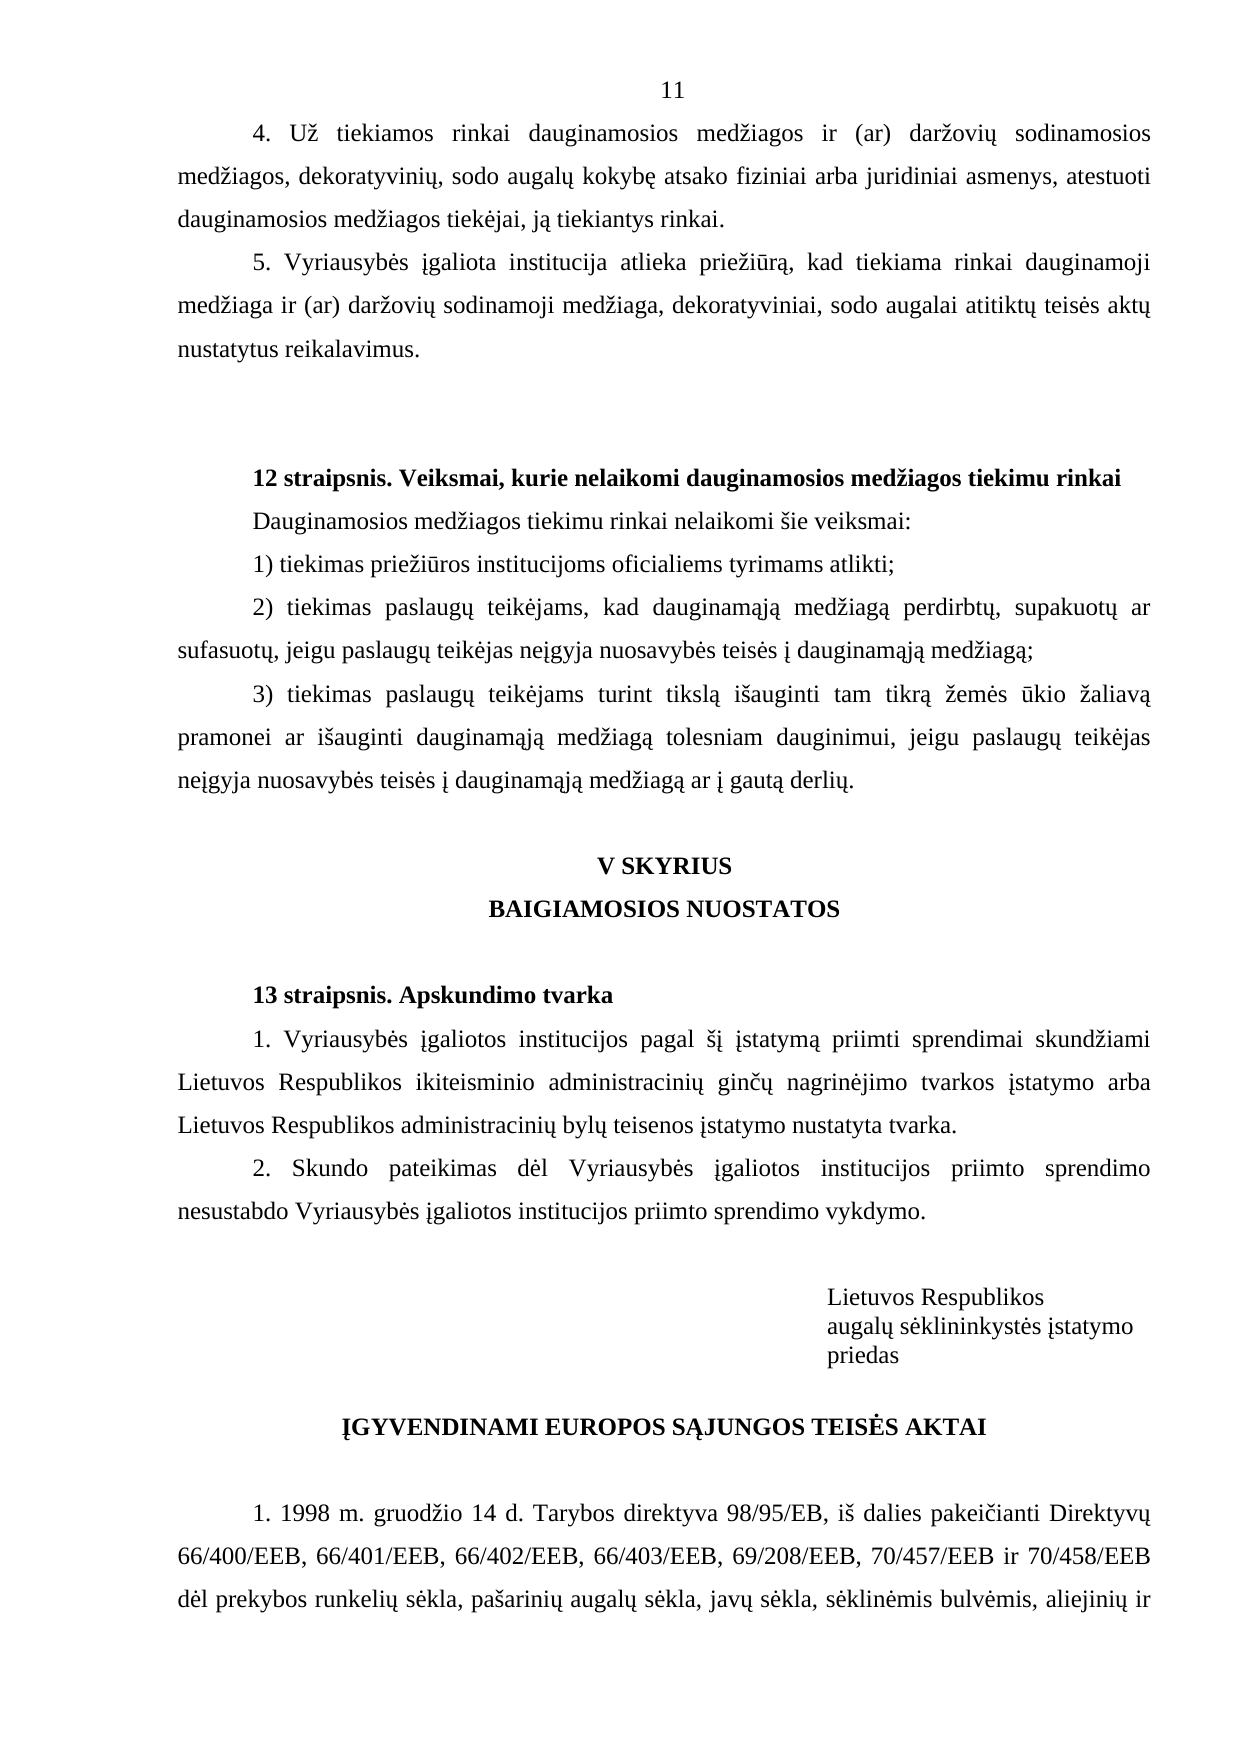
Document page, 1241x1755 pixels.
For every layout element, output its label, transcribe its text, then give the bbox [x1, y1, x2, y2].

text 4. Už tiekiamos rinkai dauginamosios medžiagos ir (ar) daržovių sodinamosios medžiagos, dekoratyvinių, sodo augalų kokybę atsako fiziniai arba juridiniai asmenys, atestuoti dauginamosios medžiagos tiekėjai, ją tiekiantys rinkai. [177, 118, 1152, 233]
text Lietuvos Respublikos [177, 1282, 1152, 1311]
text 3) tiekimas paslaugų teikėjams turint tikslą išauginti tam tikrą žemės ūkio žaliavą pramonei ar išauginti dauginamąją medžiagą tolesniam dauginimui, jeigu paslaugų teikėjas neįgyja nuosavybės teisės į dauginamąją medžiagą ar į gautą derlių. [177, 679, 1152, 794]
text priedas [177, 1340, 1152, 1369]
text 1. Vyriausybės įgaliotos institucijos pagal šį įstatymą priimti sprendimai skundžiami Lietuvos Respublikos ikiteisminio administracinių ginčų nagrinėjimo tvarkos įstatymo arba Lietuvos Respublikos administracinių bylų teisenos įstatymo nustatyta tvarka. [177, 1024, 1152, 1139]
text 13 straipsnis. Apskundimo tvarka [177, 981, 1152, 1009]
text 2. Skundo pateikimas dėl Vyriausybės įgaliotos institucijos priimto sprendimo nesustabdo Vyriausybės įgaliotos institucijos priimto sprendimo vykdymo. [177, 1153, 1152, 1225]
text 5. Vyriausybės įgaliota institucija atlieka priežiūrą, kad tiekiama rinkai dauginamoji medžiaga ir (ar) daržovių sodinamoji medžiaga, dekoratyviniai, sodo augalai atitiktų teisės aktų nustatytus reikalavimus. [177, 247, 1152, 362]
text Dauginamosios medžiagos tiekimu rinkai nelaikomi šie veiksmai: [177, 506, 1152, 535]
text 1) tiekimas priežiūros institucijoms oficialiems tyrimams atlikti; [177, 549, 1152, 578]
text 1. 1998 m. gruodžio 14 d. Tarybos direktyva 98/95/EB, iš dalies pakeičianti Direktyvų 66/400/EEB, 66/401/EEB, 66/402/EEB, 66/403/EEB, 69/208/EEB, 70/457/EEB ir 70/458/EEB dėl prekybos runkelių sėkla, pašarinių augalų sėkla, javų sėkla, sėklinėmis bulvėmis, aliejinių ir [177, 1498, 1152, 1613]
text 2) tiekimas paslaugų teikėjams, kad dauginamąją medžiagą perdirbtų, supakuotų ar sufasuotų, jeigu paslaugų teikėjas neįgyja nuosavybės teisės į dauginamąją medžiagą; [177, 592, 1152, 664]
text BAIGIAMOSIOS NUOSTATOS [177, 894, 1152, 923]
text ĮGYVENDINAMI EUROPOS SĄJUNGOS TEISĖS AKTAI [177, 1412, 1152, 1441]
text V SKYRIUS [177, 851, 1152, 880]
text 12 straipsnis. Veiksmai, kurie nelaikomi dauginamosios medžiagos tiekimu rinkai [177, 463, 1152, 492]
text augalų sėklininkystės įstatymo [177, 1311, 1152, 1340]
